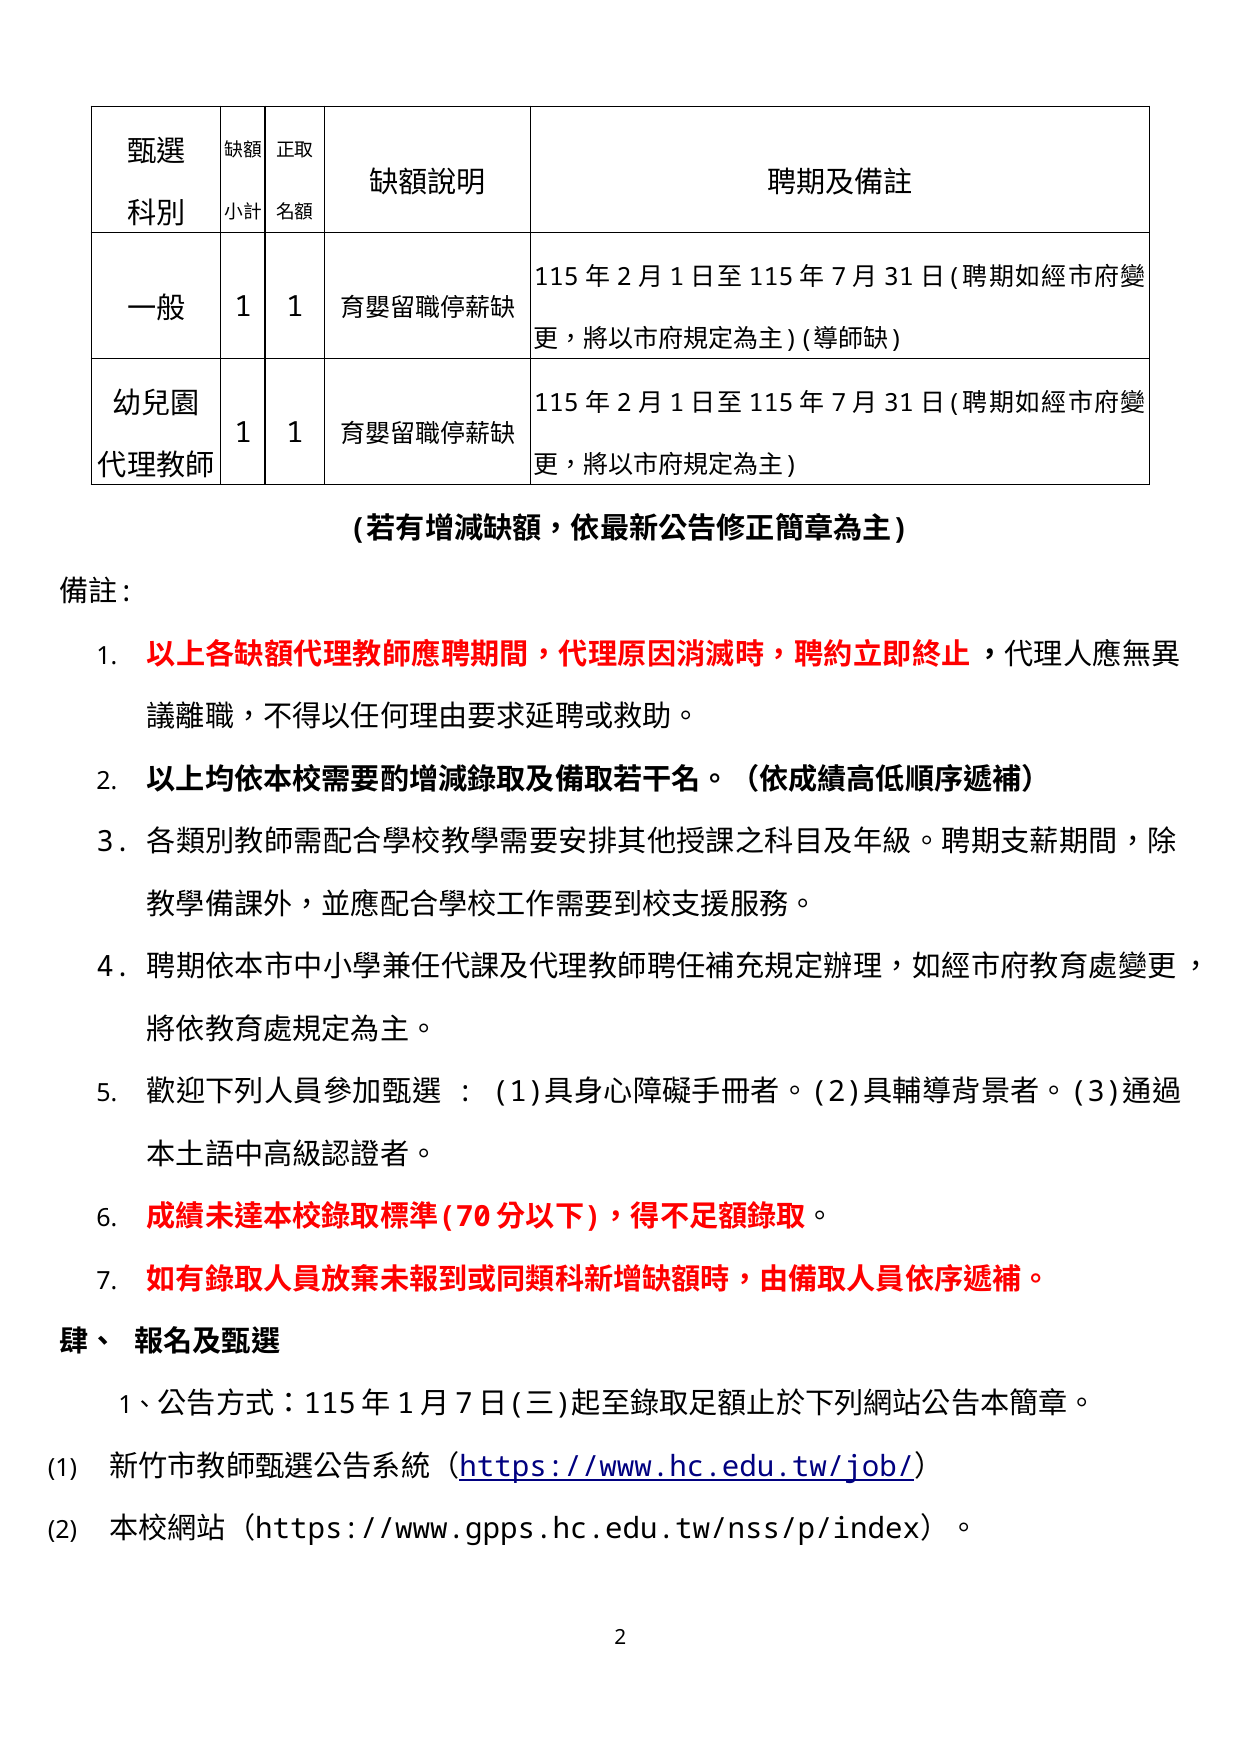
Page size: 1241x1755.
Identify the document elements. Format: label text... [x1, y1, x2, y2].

table_cell 115年2月1日至115年7月31日(聘期如經市府變更，將以市府規定為主)(導師缺) [531, 233, 1149, 358]
table_header 聘期及備註 [531, 107, 1149, 232]
list 歡迎下列人員參加甄選 : (1)具身心障礙手冊者。(2)具輔導背景者。(3)通過本土語中高級認證者。 [96, 1047, 1181, 1172]
table_cell 1 [221, 233, 264, 358]
list 如有錄取人員放棄未報到或同類科新增缺額時，由備取人員依序遞補。 [96, 1235, 1181, 1297]
list 成績未達本校錄取標準(70分以下)，得不足額錄取。 [96, 1172, 1181, 1235]
table_cell 115年2月1日至115年7月31日(聘期如經市府變更，將以市府規定為主) [531, 359, 1149, 484]
list 本校網站（https://www.gpps.hc.edu.tw/nss/p/index）。 [48, 1485, 1181, 1547]
list 報名及甄選 [59, 1297, 1181, 1360]
table_cell 一般 [92, 233, 220, 358]
table_header 缺額小計 [221, 107, 264, 232]
table_header 甄選 科別 [92, 107, 220, 232]
list 以上各缺額代理教師應聘期間，代理原因消滅時，聘約立即終止，代理人應無異議離職，不得以任何理由要求延聘或救助。 [96, 610, 1181, 735]
list 以上均依本校需要酌增減錄取及備取若干名。（依成績高低順序遞補） [96, 735, 1181, 797]
table_cell 育嬰留職停薪缺 [325, 359, 530, 484]
text 備註: [59, 547, 1181, 610]
table_cell 育嬰留職停薪缺 [325, 233, 530, 358]
text (若有增減缺額，依最新公告修正簡章為主) [59, 485, 1181, 547]
list 各類別教師需配合學校教學需要安排其他授課之科目及年級。聘期支薪期間，除教學備課外，並應配合學校工作需要到校支援服務。 [96, 797, 1181, 922]
list 新竹市教師甄選公告系統（https://www.hc.edu.tw/job/） [48, 1422, 1181, 1485]
table_cell 1 [266, 233, 324, 358]
table_header 缺額說明 [325, 107, 530, 232]
list 公告方式：115年1月7日(三)起至錄取足額止於下列網站公告本簡章。 [118, 1360, 1181, 1422]
table_header 正取 名額 [266, 107, 324, 232]
table_cell 1 [221, 359, 264, 484]
list 聘期依本市中小學兼任代課及代理教師聘任補充規定辦理，如經市府教育處變更，將依教育處規定為主。 [96, 922, 1181, 1047]
table_cell 1 [266, 359, 324, 484]
table_cell 幼兒園 代理教師 [92, 359, 220, 484]
